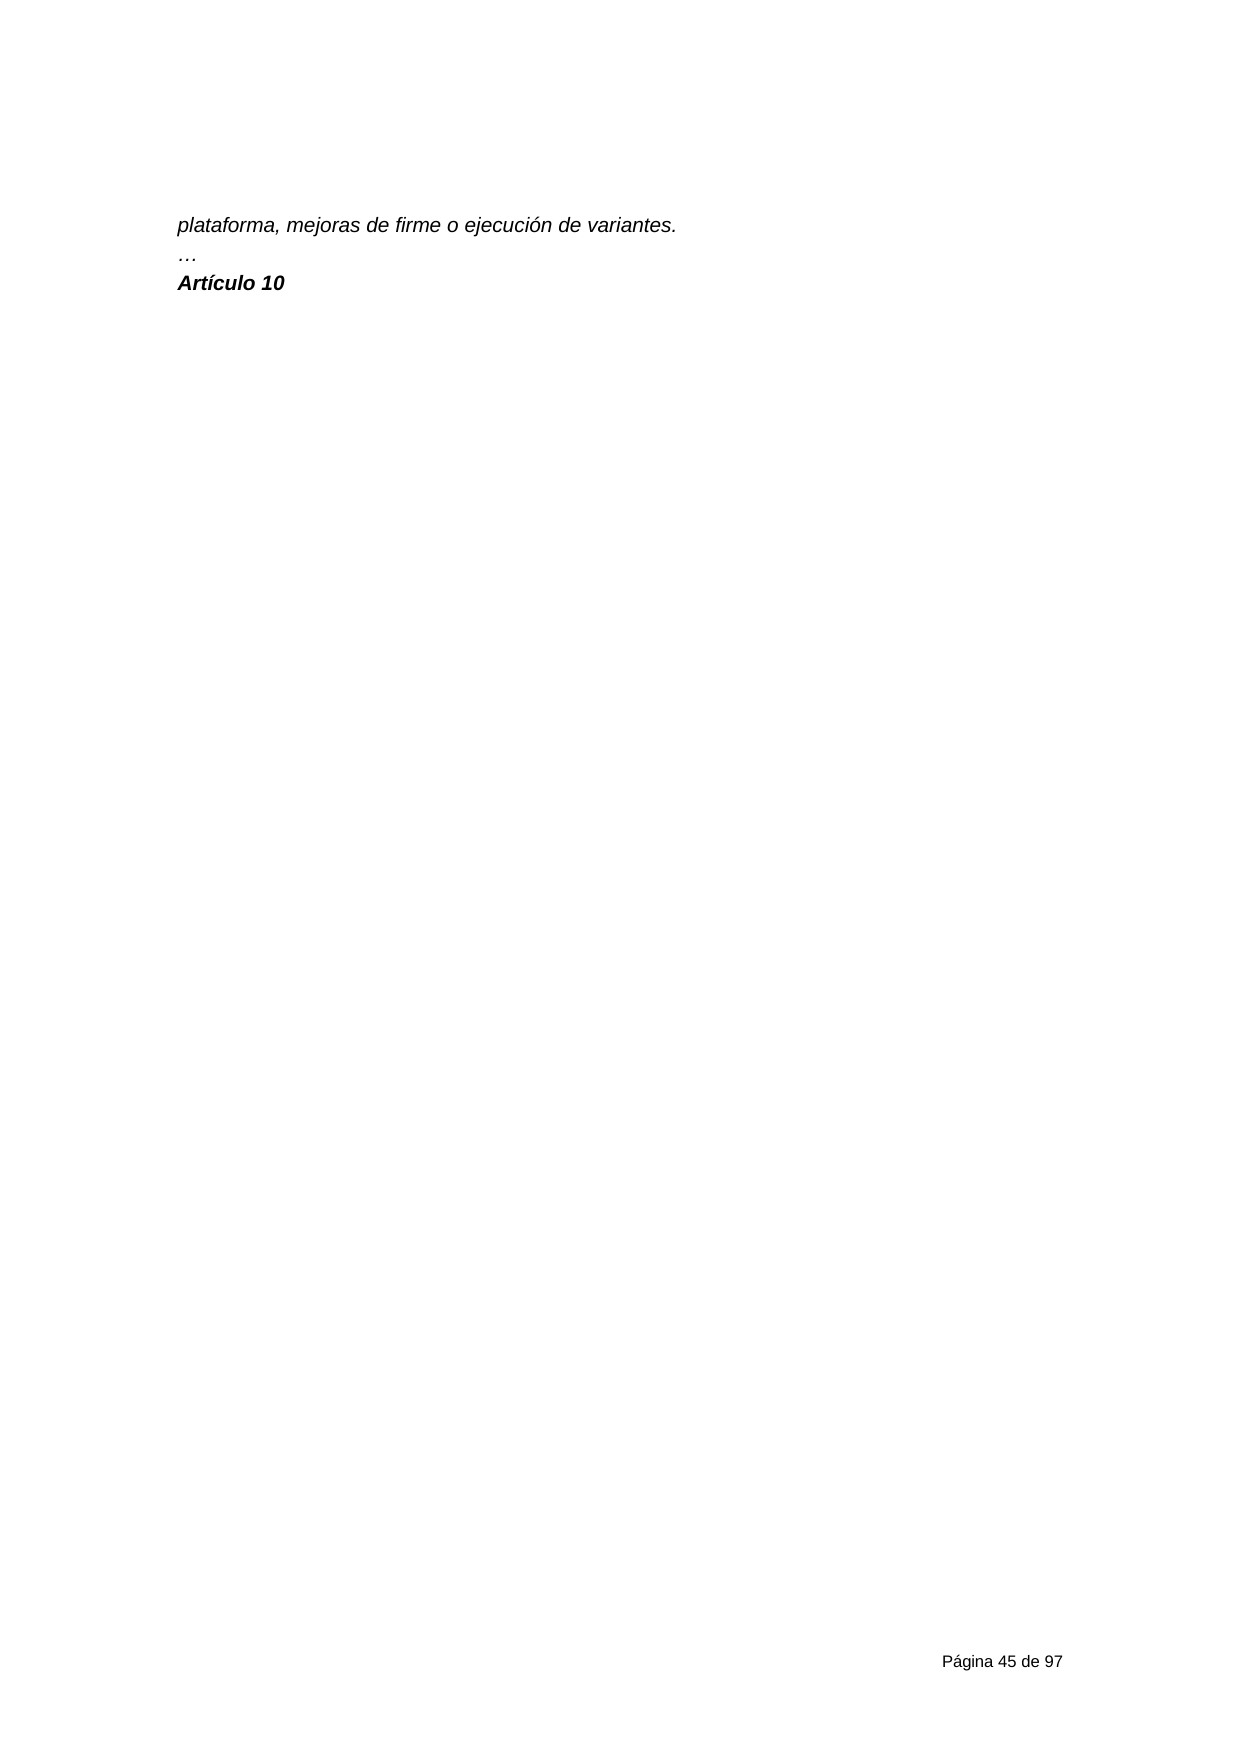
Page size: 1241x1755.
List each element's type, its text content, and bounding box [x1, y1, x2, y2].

text … [177, 242, 1241, 266]
subtitle Artículo 10 [177, 271, 1241, 294]
text plataforma, mejoras de firme o ejecución de variantes. [177, 213, 1064, 237]
